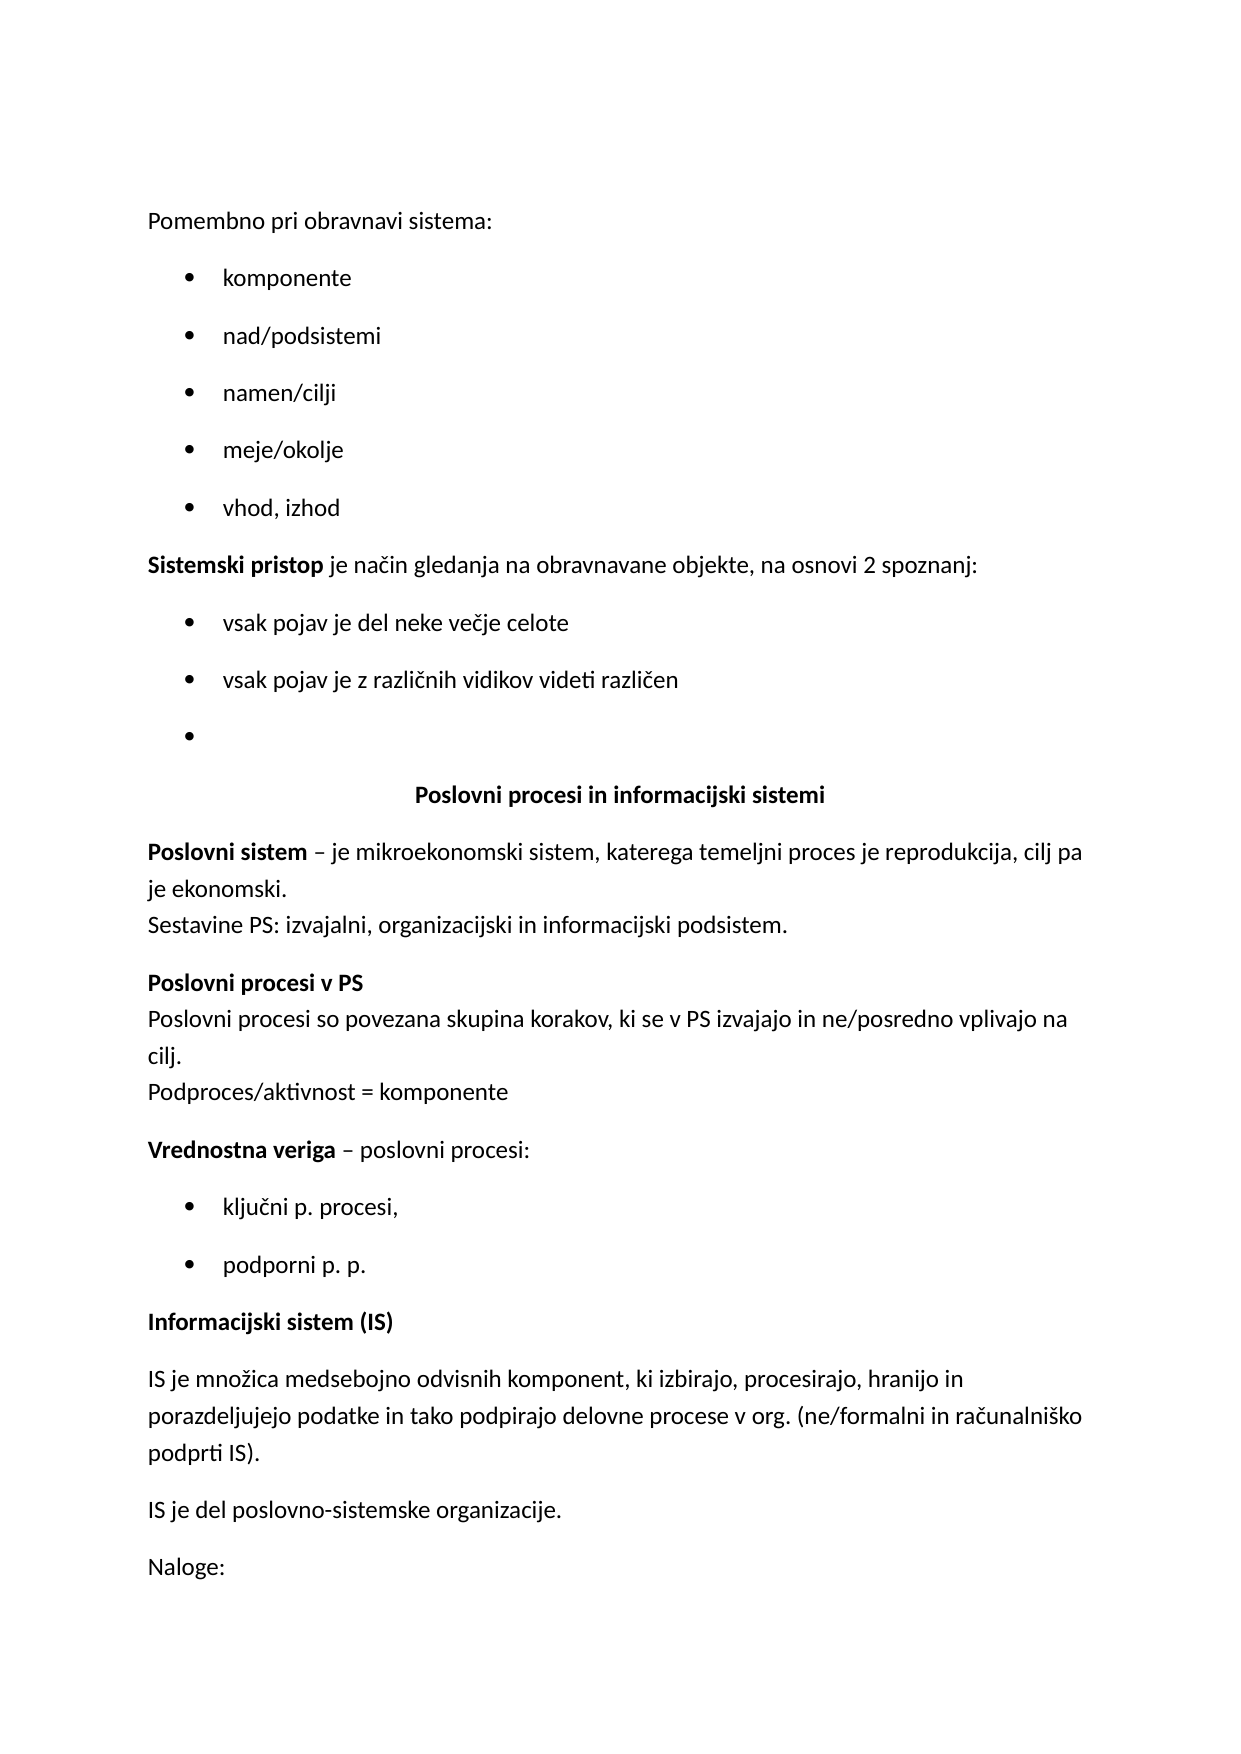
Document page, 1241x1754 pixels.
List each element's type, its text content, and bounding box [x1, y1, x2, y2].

text IS je množica medsebojno odvisnih komponent, ki izbirajo, procesirajo, hranijo in porazdeljujejo podatke in tako podpirajo delovne procese v org. (ne/formalni in računalniško podprti IS). [148, 1363, 1093, 1467]
list meje/okolje [185, 434, 1093, 465]
list vsak pojav je del neke večje celote [185, 607, 1093, 637]
text Informacijski sistem (IS) [148, 1306, 1093, 1337]
text Sistemski pristop je način gledanja na obravnavane objekte, na osnovi 2 spoznanj: [148, 549, 1093, 580]
list vhod, izhod [185, 492, 1093, 522]
text Naloge: [148, 1551, 1093, 1582]
text IS je del poslovno-sistemske organizacije. [148, 1494, 1093, 1524]
list vsak pojav je z različnih vidikov videti različen [185, 664, 1093, 695]
list namen/cilji [185, 377, 1093, 408]
text Pomembno pri obravnavi sistema: [148, 205, 1093, 236]
text Vrednostna veriga – poslovni procesi: [148, 1134, 1093, 1164]
list podporni p. p. [185, 1249, 1093, 1279]
text Poslovni procesi in informacijski sistemi [148, 779, 1093, 809]
text Poslovni sistem – je mikroekonomski sistem, katerega temeljni proces je reprodukcija, cilj pa je ekonomski. Sestavine PS: izvajalni, organizacijski in informacijski podsistem. [148, 836, 1093, 940]
list komponente [185, 262, 1093, 293]
list ključni p. procesi, [185, 1191, 1093, 1222]
text Poslovni procesi v PS Poslovni procesi so povezana skupina korakov, ki se v PS izvajajo in ne/posredno vplivajo na cilj. Podproces/aktivnost = komponente [148, 967, 1093, 1107]
list nad/podsistemi [185, 320, 1093, 350]
